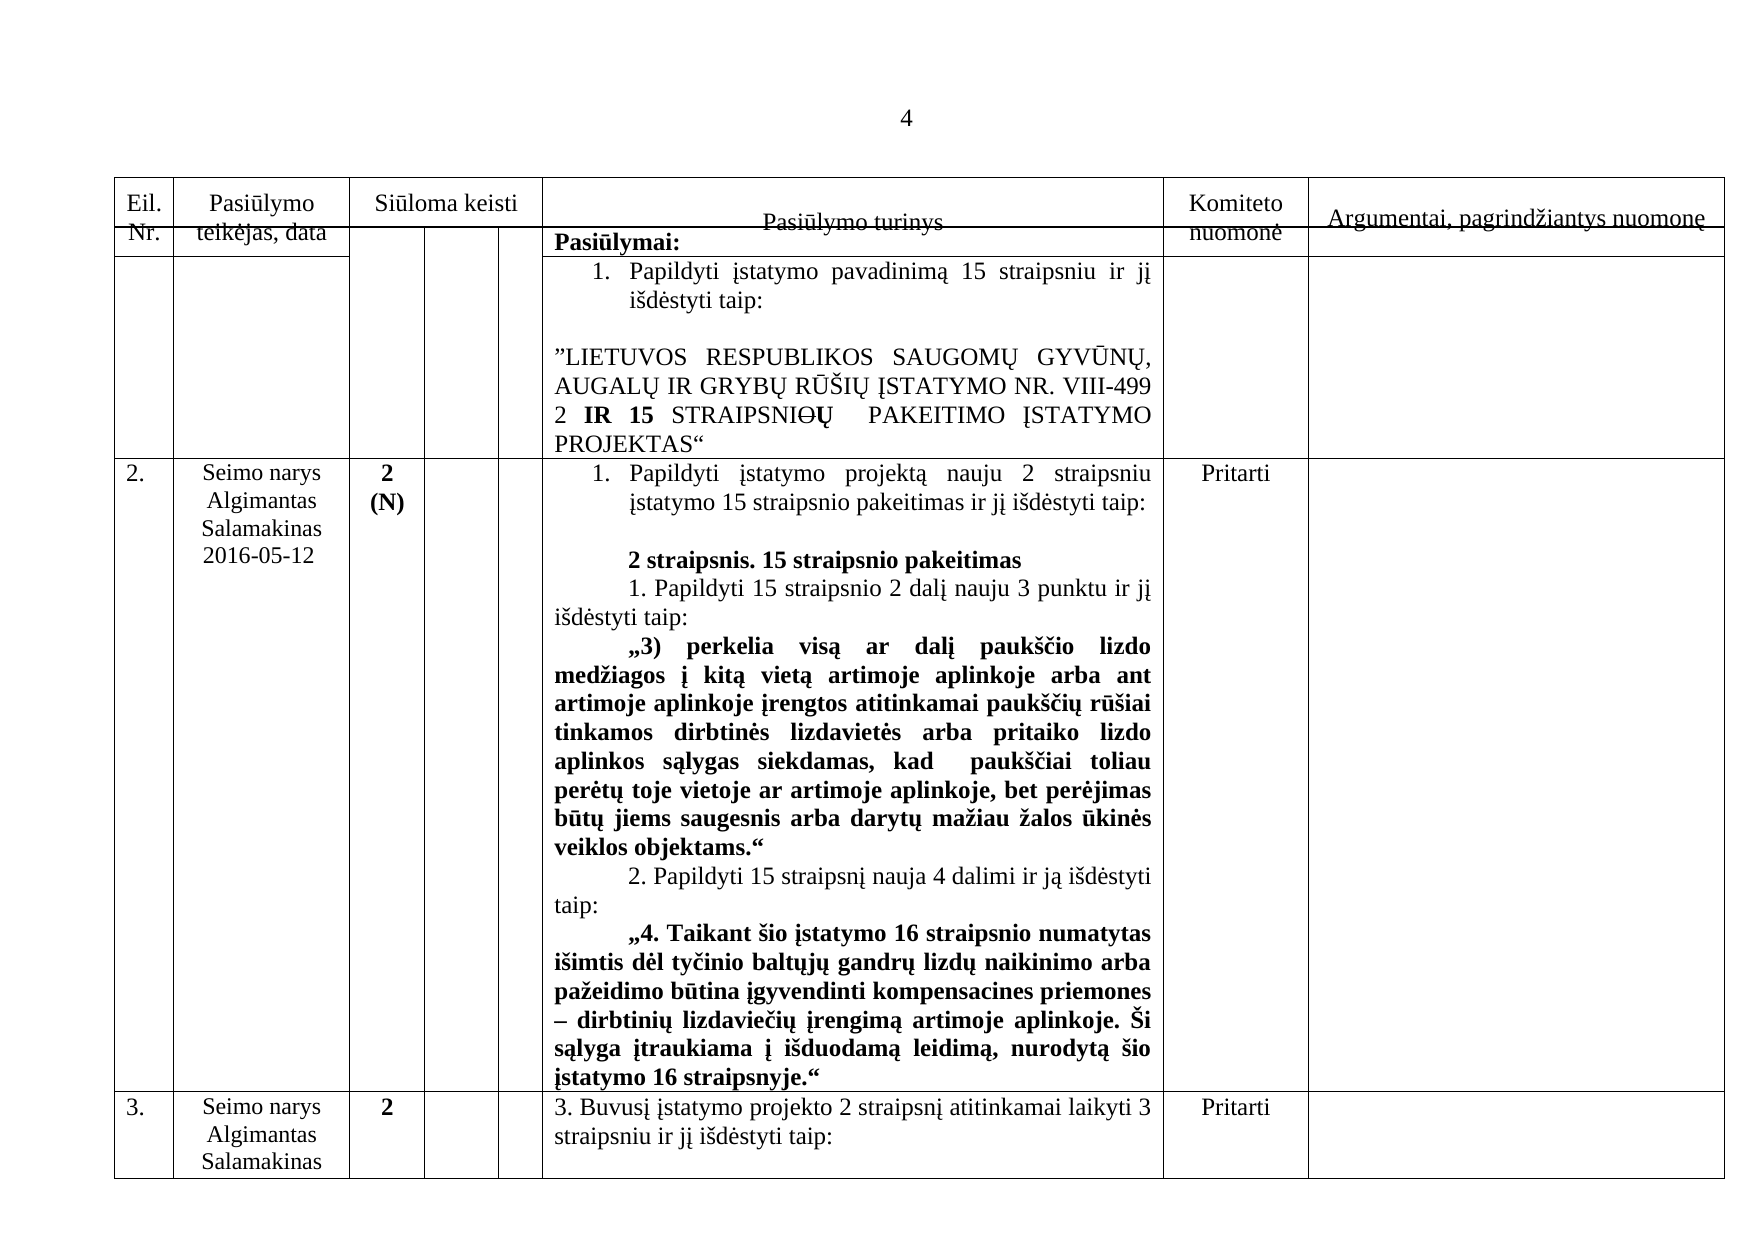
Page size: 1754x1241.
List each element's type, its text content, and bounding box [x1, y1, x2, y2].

table_cell Pritarti [1164, 257, 1308, 457]
table_cell 1. [115, 228, 173, 256]
table_cell [425, 1092, 498, 1178]
table_cell Seimo narys Algimantas Salamakinas 2016-05-12 [174, 1092, 349, 1178]
table_cell Papildyti įstatymo projektą nauju 2 straipsniu įstatymo 15 straipsnio pakeitimas ir jį išdėstyti taip: 2 straipsnis. 15 straipsnio pakeitimas 1. Papildyti 15 straipsnio 2 dalį nauju 3 punktu ir jį išdėstyti taip: „3) perkelia visą ar dalį paukščio lizdo medžiagos į kitą vietą artimoje aplinkoje arba ant artimoje aplinkoje įrengtos atitinkamai paukščių rūšiai tinkamos dirbtinės lizdavietės arba pritaiko lizdo aplinkos sąlygas siekdamas, kad paukščiai toliau perėtų toje vietoje ar artimoje aplinkoje, bet perėjimas būtų jiems saugesnis arba darytų mažiau žalos ūkinės veiklos objektams.“ 2. Papildyti 15 straipsnį nauja 4 dalimi ir ją išdėstyti taip: „4. Taikant šio įstatymo 16 straipsnio numatytas išimtis dėl tyčinio baltųjų gandrų lizdų naikinimo arba pažeidimo būtina įgyvendinti kompensacines priemones – dirbtinių lizdaviečių įrengimą artimoje aplinkoje. Ši sąlyga įtraukiama į išduodamą leidimą, nurodytą šio įstatymo 16 straipsnyje.“ [543, 459, 1163, 1091]
table_header Komiteto nuomonė [1164, 178, 1308, 226]
table_cell Pritarti [1164, 228, 1308, 256]
table_cell [425, 459, 498, 1091]
table_cell Seimo narys Algimantas Salamakinas 2016-05-12 [174, 257, 349, 457]
table_cell 3. [115, 1092, 173, 1178]
table_header Pasiūlymo teikėjas, data [174, 178, 349, 226]
table_cell 2 (N) [350, 459, 424, 1091]
table_header Argumentai, pagrindžiantys nuomonę [1309, 178, 1724, 226]
table_cell 1. [115, 257, 173, 457]
table_cell Pritarti [1164, 1092, 1308, 1178]
table_cell 2. [115, 459, 173, 1091]
table_cell 3. Buvusį įstatymo projekto 2 straipsnį atitinkamai laikyti 3 straipsniu ir jį išdėstyti taip: 2 3 straipsnis. Įstatymo įsigaliojimas ir įgyvendinimas 1. Šis Įstatymas įsigalioja 2016 m. vasario spalio 1 d. 2. Lietuvos Respublikos aplinkos ministras iki šio įstatymo įsigaliojimo priima šio įstatymo įgyvendinamuosius teisės aktus. [543, 1092, 1163, 1178]
table_cell [499, 1092, 542, 1178]
table_cell [499, 228, 542, 457]
table_cell 2 [350, 1092, 424, 1178]
table_cell Pritarti [1164, 459, 1308, 1091]
table_cell [425, 228, 498, 457]
table_cell [1309, 228, 1724, 256]
table_cell [499, 459, 542, 1091]
table_header Pasiūlymo turinys [543, 178, 1163, 226]
table_cell [1309, 1092, 1724, 1178]
table_cell [350, 228, 424, 457]
table_cell [1309, 459, 1724, 1091]
table_header Siūloma keisti [350, 178, 542, 226]
table_cell Seimo narys Algimantas Salamakinas 2016-05-12 [174, 228, 349, 256]
table_cell Argumentai: Pagrindinė pasiūlymo teikimo priežastis: egzistuoja teisinio reguliavimo spraga dėl baltųjų gandrų lizdų, esančių ant orinių elektros linijų atramų, naikinimo, t.y. trūksta apibrėžimo, kada lizdaviečių tvarkymas nebūtų laikomas naikinimu, taip pat įstatymas neapibrėžia lizdus pašalinti siekiančių ir šią veiklą vykdančių asmenų pareigos taikyti kompensacines priemones – iškelti lizdų platformų. Pastarųjų metų įstatymo įgyvendinimo praktika rodo, kad dėl to kyla labai daug konfliktinių situacijų, kurias išspręsti įstatymą įgyvendinančiais teisės aktais neįmanoma. Konfliktinės situacijos daugiausiai susiję su elektros linijas prižiūrinčių bendrovių sprendimais nugriauti baltųjų gandrų lizdus nuo atramų, kas kelia didelį vietos žmonių pasipiktinimą. Pasiūlymo tikslas – apibrėžti, kokia paukščių lizdų tvarkymo veikla nelaikoma jų lizdų naikinimu ar pažeidimu, taip pat numatyti prievolę vykdyti kompensacines priemones baltųjų gandrų lizdų naikinimo atvejais. Pasiūlymai: Papildyti įstatymo pavadinimą 15 straipsniu ir jį išdėstyti taip: ”LIETUVOS RESPUBLIKOS SAUGOMŲ GYVŪNŲ, AUGALŲ IR GRYBŲ RŪŠIŲ ĮSTATYMO NR. VIII-499 2 IR 15 STRAIPSNIOŲ PAKEITIMO ĮSTATYMO PROJEKTAS“ [543, 257, 1163, 457]
table_cell [1309, 257, 1724, 457]
table_header Eil. Nr. [115, 178, 173, 226]
table_cell Seimo narys Algimantas Salamakinas 2016-05-12 [174, 459, 349, 1091]
